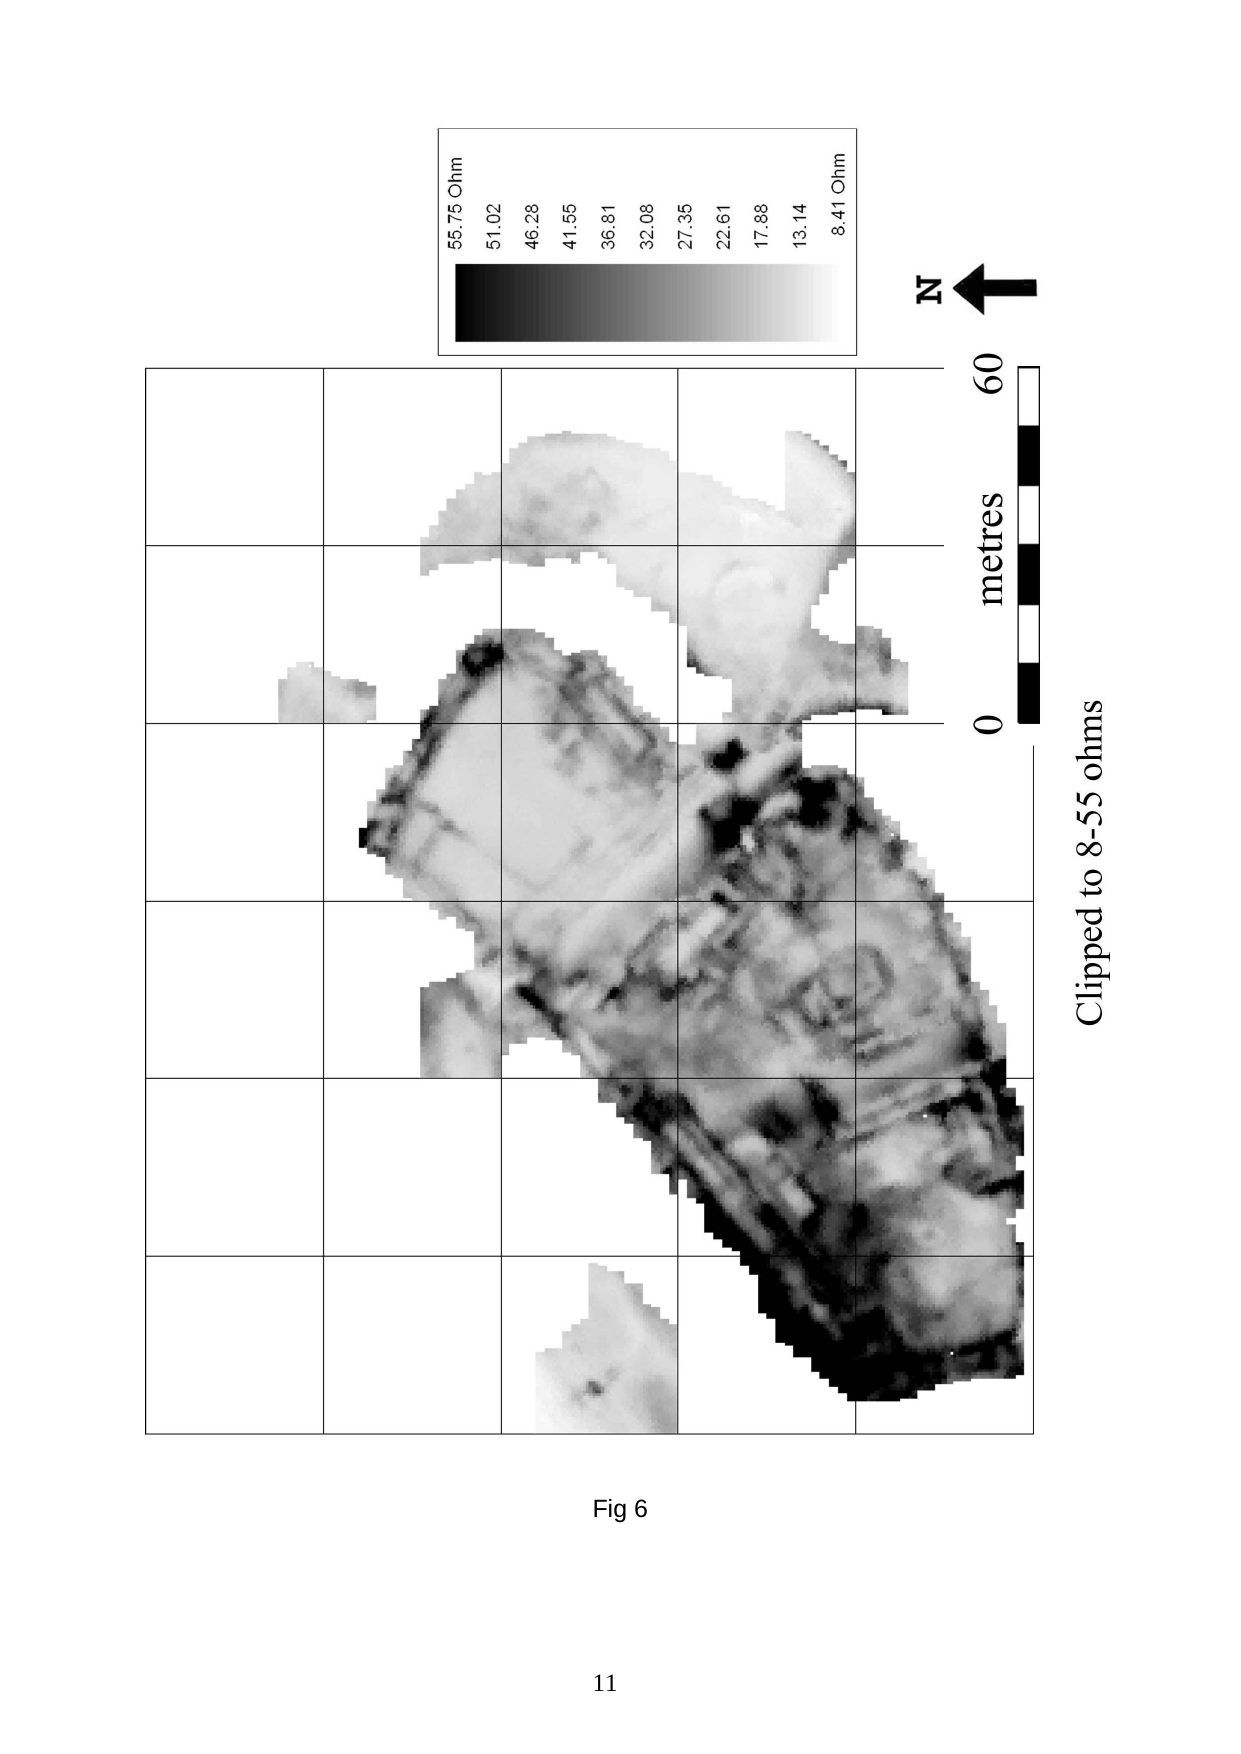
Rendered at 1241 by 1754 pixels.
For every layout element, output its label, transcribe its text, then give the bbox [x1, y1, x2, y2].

text Fig 6 [118, 1494, 1122, 1523]
picture [119, 90, 1154, 1464]
